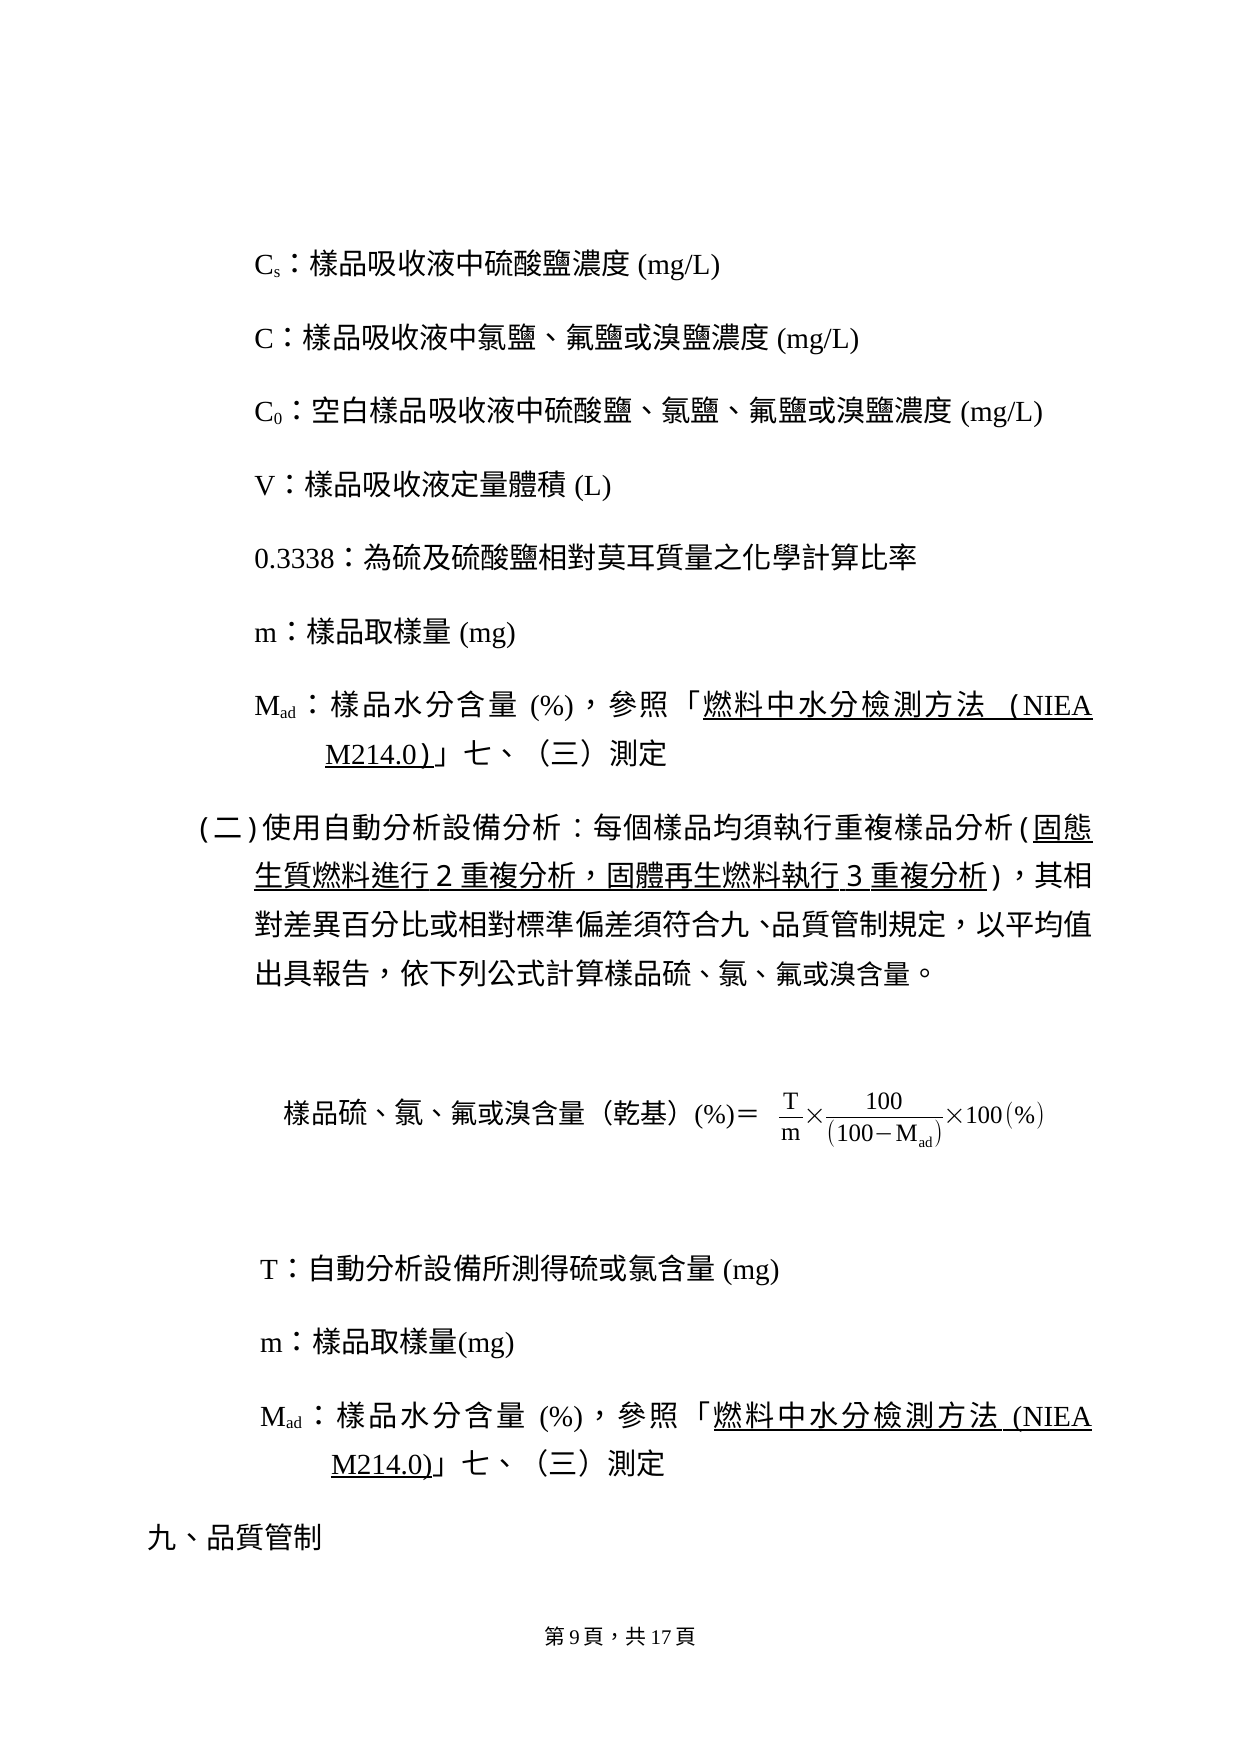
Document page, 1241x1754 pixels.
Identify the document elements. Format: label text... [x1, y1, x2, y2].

text m：樣品取樣量(mg) [260, 1319, 1092, 1361]
text Mad：樣品水分含量 (%)，參照「燃料中水分檢測方法 (NIEA M214.0)」七、（三）測定 [260, 1392, 1092, 1483]
text C0：空白樣品吸收液中硫酸鹽、氯鹽、氟鹽或溴鹽濃度 (mg/L) [254, 388, 1092, 430]
text C：樣品吸收液中氯鹽、氟鹽或溴鹽濃度 (mg/L) [254, 314, 1092, 357]
text m：樣品取樣量 (mg) [254, 608, 1092, 651]
text (二)使用自動分析設備分析：每個樣品均須執行重複樣品分析(固態生質燃料進行2 重複分析，固體再生燃料執行3 重複分析)，其相對差異百分比或相對標準偏差須符合九、品質管制規定，以平均值出具報告，依下列公式計算樣品硫、氯、氟或溴含量。 [195, 804, 1092, 992]
text 0.3338：為硫及硫酸鹽相對莫耳質量之化學計算比率 [254, 535, 1092, 577]
text Cs：樣品吸收液中硫酸鹽濃度 (mg/L) [254, 241, 1092, 283]
text Mad：樣品水分含量 (%)，參照「燃料中水分檢測方法 (NIEA M214.0)」七、（三）測定 [254, 682, 1092, 773]
text 樣品硫、氯、氟或溴含量（乾基）(%)＝ [254, 1087, 1092, 1151]
list 品質管制 [148, 1514, 1092, 1557]
text V：樣品吸收液定量體積 (L) [254, 461, 1092, 504]
text T：自動分析設備所測得硫或氯含量 (mg) [260, 1245, 1092, 1288]
